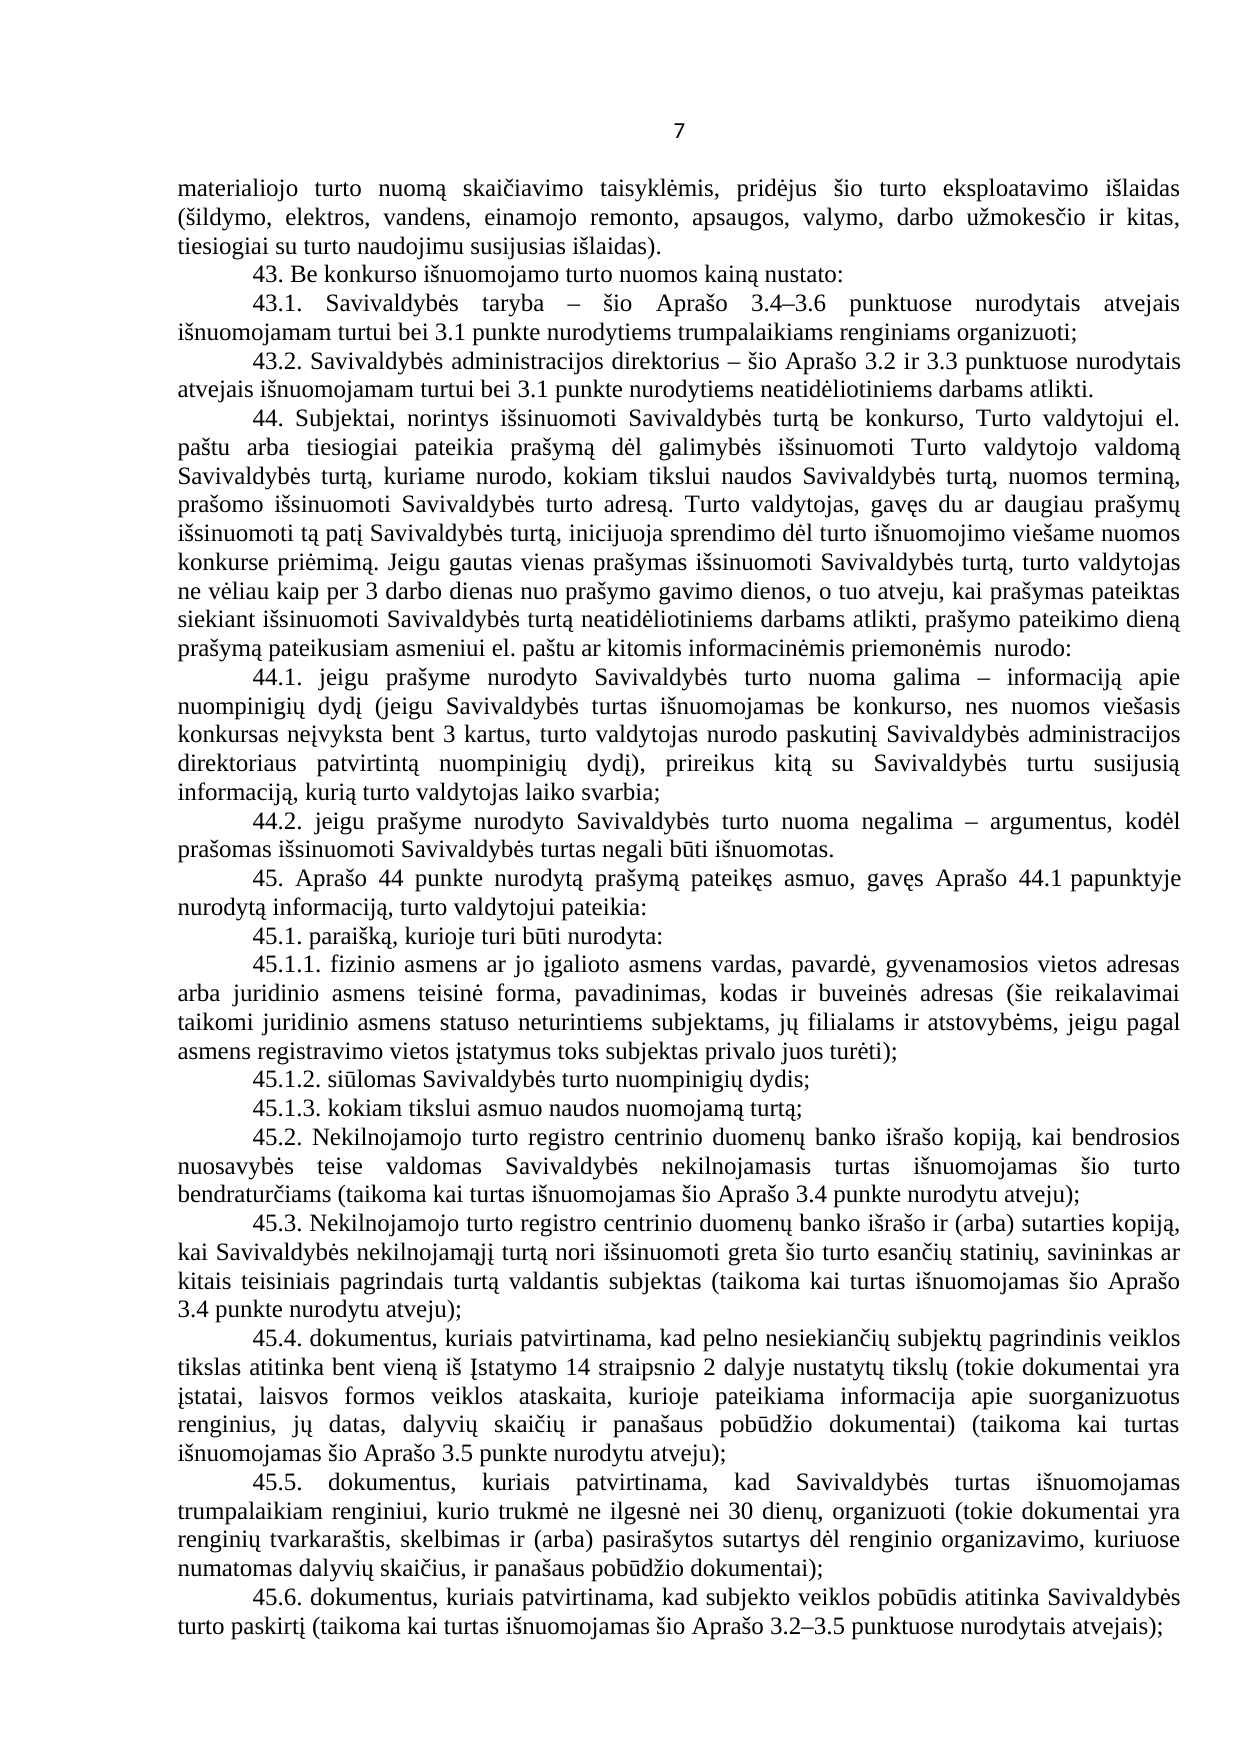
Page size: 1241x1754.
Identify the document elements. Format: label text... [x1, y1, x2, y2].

text 45.1.2. siūlomas Savivaldybės turto nuompinigių dydis; [177, 1064, 1181, 1093]
text 45.1.1. fizinio asmens ar jo įgalioto asmens vardas, pavardė, gyvenamosios vietos adresas arba juridinio asmens teisinė forma, pavadinimas, kodas ir buveinės adresas (šie reikalavimai taikomi juridinio asmens statuso neturintiems subjektams, jų filialams ir atstovybėms, jeigu pagal asmens registravimo vietos įstatymus toks subjektas privalo juos turėti); [177, 949, 1181, 1064]
text 45.6. dokumentus, kuriais patvirtinama, kad subjekto veiklos pobūdis atitinka Savivaldybės turto paskirtį (taikoma kai turtas išnuomojamas šio Aprašo 3.2–3.5 punktuose nurodytais atvejais); [177, 1582, 1181, 1639]
text 45.5. dokumentus, kuriais patvirtinama, kad Savivaldybės turtas išnuomojamas trumpalaikiam renginiui, kurio trukmė ne ilgesnė nei 30 dienų, organizuoti (tokie dokumentai yra renginių tvarkaraštis, skelbimas ir (arba) pasirašytos sutartys dėl renginio organizavimo, kuriuose numatomas dalyvių skaičius, ir panašaus pobūdžio dokumentai); [177, 1467, 1181, 1582]
text 45.4. dokumentus, kuriais patvirtinama, kad pelno nesiekiančių subjektų pagrindinis veiklos tikslas atitinka bent vieną iš Įstatymo 14 straipsnio 2 dalyje nustatytų tikslų (tokie dokumentai yra įstatai, laisvos formos veiklos ataskaita, kurioje pateikiama informacija apie suorganizuotus renginius, jų datas, dalyvių skaičių ir panašaus pobūdžio dokumentai) (taikoma kai turtas išnuomojamas šio Aprašo 3.5 punkte nurodytu atveju); [177, 1323, 1181, 1467]
text 44. Subjektai, norintys išsinuomoti Savivaldybės turtą be konkurso, Turto valdytojui el. paštu arba tiesiogiai pateikia prašymą dėl galimybės išsinuomoti Turto valdytojo valdomą Savivaldybės turtą, kuriame nurodo, kokiam tikslui naudos Savivaldybės turtą, nuomos terminą, prašomo išsinuomoti Savivaldybės turto adresą. Turto valdytojas, gavęs du ar daugiau prašymų išsinuomoti tą patį Savivaldybės turtą, inicijuoja sprendimo dėl turto išnuomojimo viešame nuomos konkurse priėmimą. Jeigu gautas vienas prašymas išsinuomoti Savivaldybės turtą, turto valdytojas ne vėliau kaip per 3 darbo dienas nuo prašymo gavimo dienos, o tuo atveju, kai prašymas pateiktas siekiant išsinuomoti Savivaldybės turtą neatidėliotiniems darbams atlikti, prašymo pateikimo dieną prašymą pateikusiam asmeniui el. paštu ar kitomis informacinėmis priemonėmis nurodo: [177, 403, 1181, 662]
text 45.2. Nekilnojamojo turto registro centrinio duomenų banko išrašo kopiją, kai bendrosios nuosavybės teise valdomas Savivaldybės nekilnojamasis turtas išnuomojamas šio turto bendraturčiams (taikoma kai turtas išnuomojamas šio Aprašo 3.4 punkte nurodytu atveju); [177, 1122, 1181, 1208]
text 43.1. Savivaldybės taryba – šio Aprašo 3.4–3.6 punktuose nurodytais atvejais išnuomojamam turtui bei 3.1 punkte nurodytiems trumpalaikiams renginiams organizuoti; [177, 288, 1181, 346]
text 45.3. Nekilnojamojo turto registro centrinio duomenų banko išrašo ir (arba) sutarties kopiją, kai Savivaldybės nekilnojamąjį turtą nori išsinuomoti greta šio turto esančių statinių, savininkas ar kitais teisiniais pagrindais turtą valdantis subjektas (taikoma kai turtas išnuomojamas šio Aprašo 3.4 punkte nurodytu atveju); [177, 1208, 1181, 1323]
text 44.2. jeigu prašyme nurodyto Savivaldybės turto nuoma negalima – argumentus, kodėl prašomas išsinuomoti Savivaldybės turtas negali būti išnuomotas. [177, 806, 1181, 863]
text materialiojo turto nuomą skaičiavimo taisyklėmis, pridėjus šio turto eksploatavimo išlaidas (šildymo, elektros, vandens, einamojo remonto, apsaugos, valymo, darbo užmokesčio ir kitas, tiesiogiai su turto naudojimu susijusias išlaidas). [177, 173, 1181, 259]
text 44.1. jeigu prašyme nurodyto Savivaldybės turto nuoma galima – informaciją apie nuompinigių dydį (jeigu Savivaldybės turtas išnuomojamas be konkurso, nes nuomos viešasis konkursas neįvyksta bent 3 kartus, turto valdytojas nurodo paskutinį Savivaldybės administracijos direktoriaus patvirtintą nuompinigių dydį), prireikus kitą su Savivaldybės turtu susijusią informaciją, kurią turto valdytojas laiko svarbia; [177, 662, 1181, 806]
text 45. Aprašo 44 punkte nurodytą prašymą pateikęs asmuo, gavęs Aprašo 44.1 papunktyje nurodytą informaciją, turto valdytojui pateikia: [177, 863, 1181, 921]
text 43.2. Savivaldybės administracijos direktorius – šio Aprašo 3.2 ir 3.3 punktuose nurodytais atvejais išnuomojamam turtui bei 3.1 punkte nurodytiems neatidėliotiniems darbams atlikti. [177, 346, 1181, 403]
text 43. Be konkurso išnuomojamo turto nuomos kainą nustato: [177, 259, 1181, 288]
text 45.1.3. kokiam tikslui asmuo naudos nuomojamą turtą; [177, 1093, 1181, 1122]
text 45.1. paraišką, kurioje turi būti nurodyta: [177, 921, 1181, 949]
